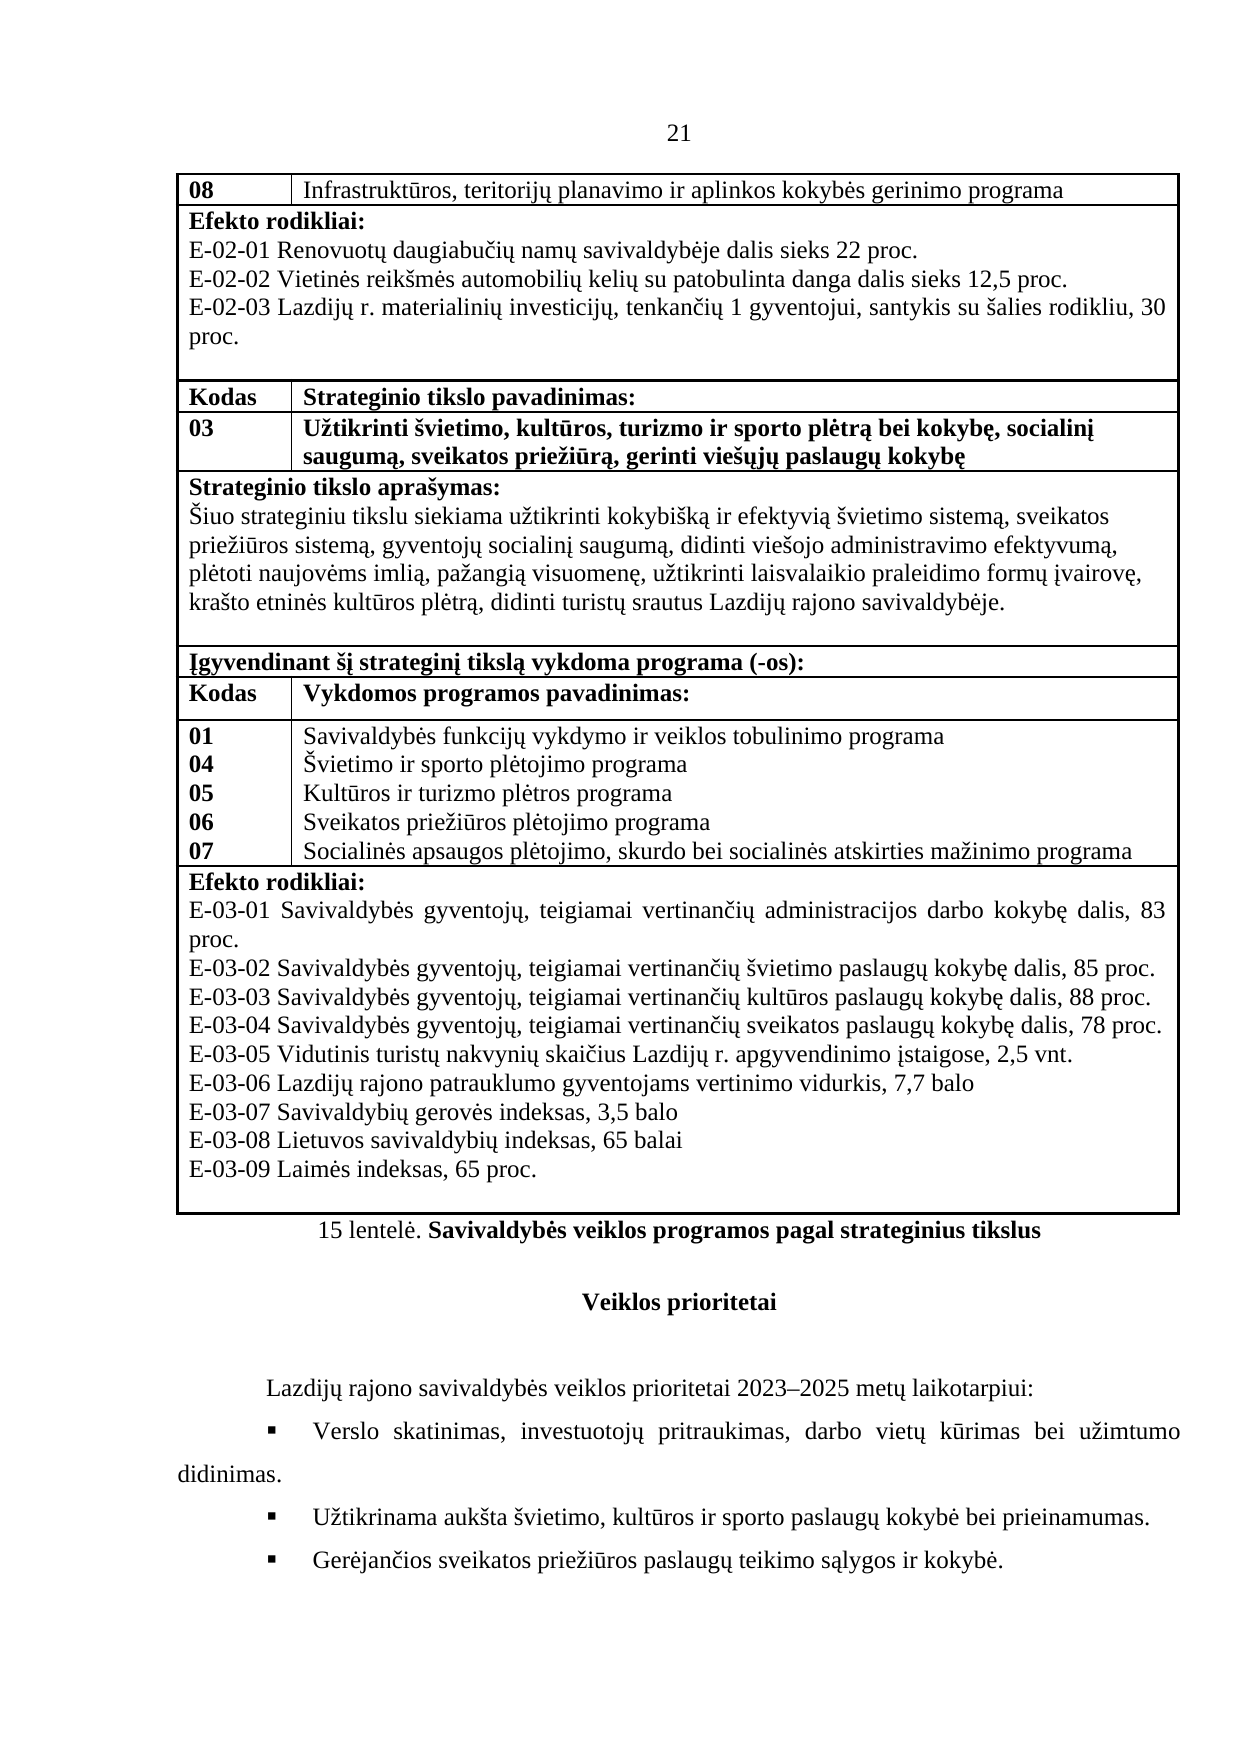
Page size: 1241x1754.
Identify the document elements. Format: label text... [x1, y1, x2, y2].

text 15 lentelė. Savivaldybės veiklos programos pagal strateginius tikslus [177, 1215, 1181, 1243]
table_cell Efekto rodikliai: E-03-01 Savivaldybės gyventojų, teigiamai vertinančių administracijos darbo kokybę dalis, 83 proc. E-03-02 Savivaldybės gyventojų, teigiamai vertinančių švietimo paslaugų kokybę dalis, 85 proc. E-03-03 Savivaldybės gyventojų, teigiamai vertinančių kultūros paslaugų kokybę dalis, 88 proc. E-03-04 Savivaldybės gyventojų, teigiamai vertinančių sveikatos paslaugų kokybę dalis, 78 proc. E-03-05 Vidutinis turistų nakvynių skaičius Lazdijų r. apgyvendinimo įstaigose, 2,5 vnt. E-03-06 Lazdijų rajono patrauklumo gyventojams vertinimo vidurkis, 7,7 balo E-03-07 Savivaldybių gerovės indeksas, 3,5 balo E-03-08 Lietuvos savivaldybių indeksas, 65 balai E-03-09 Laimės indeksas, 65 proc. [179, 867, 1177, 1212]
table_cell Vykdomos programos pavadinimas: [292, 678, 1177, 719]
table_cell Kodas [179, 678, 291, 719]
table_cell Kodas [179, 382, 291, 411]
text  Užtikrinama aukšta švietimo, kultūros ir sporto paslaugų kokybė bei prieinamumas. [177, 1502, 1181, 1531]
table_cell Strateginio tikslo aprašymas: Šiuo strateginiu tikslu siekiama užtikrinti kokybišką ir efektyvią švietimo sistemą, sveikatos priežiūros sistemą, gyventojų socialinį saugumą, didinti viešojo administravimo efektyvumą, plėtoti naujovėms imlią, pažangią visuomenę, užtikrinti laisvalaikio praleidimo formų įvairovę, krašto etninės kultūros plėtrą, didinti turistų srautus Lazdijų rajono savivaldybėje. [179, 472, 1177, 645]
table_cell 01 04 05 06 07 [179, 721, 291, 864]
table_cell 03 [179, 413, 291, 470]
table_cell Efekto rodikliai: E-02-01 Renovuotų daugiabučių namų savivaldybėje dalis sieks 22 proc. E-02-02 Vietinės reikšmės automobilių kelių su patobulinta danga dalis sieks 12,5 proc. E-02-03 Lazdijų r. materialinių investicijų, tenkančių 1 gyventojui, santykis su šalies rodikliu, 30 proc. [179, 206, 1177, 379]
text Lazdijų rajono savivaldybės veiklos prioritetai 2023–2025 metų laikotarpiui: [177, 1373, 1181, 1402]
table_cell Strateginio tikslo pavadinimas: [292, 382, 1177, 411]
table_cell Savivaldybės funkcijų vykdymo ir veiklos tobulinimo programa Švietimo ir sporto plėtojimo programa Kultūros ir turizmo plėtros programa Sveikatos priežiūros plėtojimo programa Socialinės apsaugos plėtojimo, skurdo bei socialinės atskirties mažinimo programa [292, 721, 1177, 864]
text Veiklos prioritetai [177, 1287, 1181, 1315]
table_cell 08 [179, 175, 291, 204]
table_cell Infrastruktūros, teritorijų planavimo ir aplinkos kokybės gerinimo programa [292, 175, 1177, 204]
table_cell Įgyvendinant šį strateginį tikslą vykdoma programa (-os): [179, 647, 1177, 676]
table_cell Užtikrinti švietimo, kultūros, turizmo ir sporto plėtrą bei kokybę, socialinį saugumą, sveikatos priežiūrą, gerinti viešųjų paslaugų kokybę [292, 413, 1177, 470]
text  Gerėjančios sveikatos priežiūros paslaugų teikimo sąlygos ir kokybė. [177, 1545, 1181, 1574]
text  Verslo skatinimas, investuotojų pritraukimas, darbo vietų kūrimas bei užimtumo didinimas. [177, 1416, 1181, 1488]
